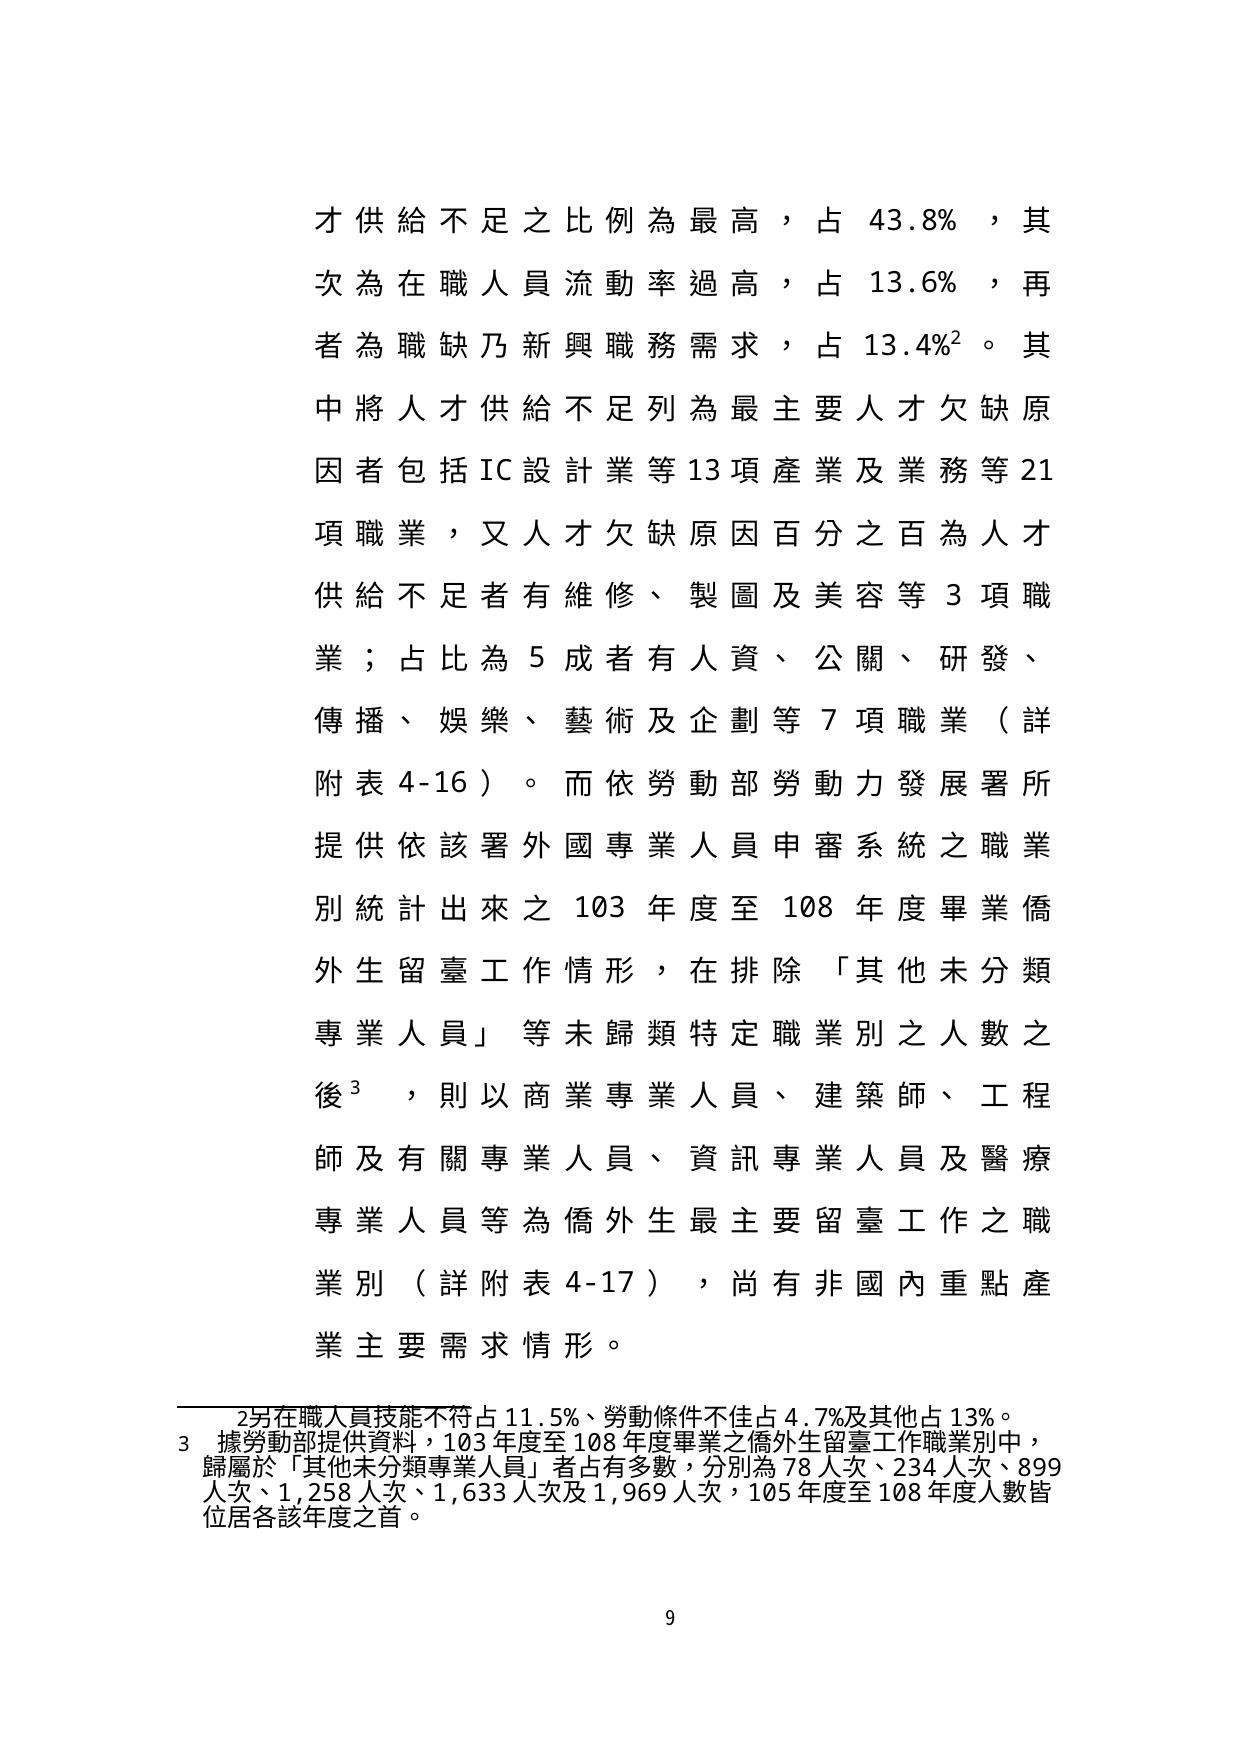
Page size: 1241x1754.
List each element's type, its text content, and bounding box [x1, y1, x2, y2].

text 為掌握產業發展所需關鍵人才，協助產業創新、升級及轉型，行政院業於99年10月13日依據「產業創新條例」第17條之規定指定國發會為專責機關，建立協調整合機制以推動產業人才資源發展相關事宜。據該會彙編之「109-111年重點產業人才供需調查及推估」（108年辦理成果彙整報告）內容指出，未來3年（109至111年）26項重點產業人才欠缺主要原因以人才供給不足之比例為最高，占43.8%，其次為在職人員流動率過高，占13.6%，再者為職缺乃新興職務需求，占13.4%。其中將人才供給不足列為最主要人才欠缺原因者包括IC設計業等13項產業及業務等21項職業，又人才欠缺原因百分之百為人才供給不足者有維修、製圖及美容等3項職業；占比為5成者有人資、公關、研發、傳播、娛樂、藝術及企劃等7項職業（詳附表4-16）。而依勞動部勞動力發展署所提供依該署外國專業人員申審系統之職業別統計出來之103年度至108年度畢業僑外生留臺工作情形，在排除「其他未分類專業人員」等未歸類特定職業別之人數之後，則以商業專業人員、建築師、工程師及有關專業人員、資訊專業人員及醫療專業人員等為僑外生最主要留臺工作之職業別（詳附表4-17），尚有非國內重點產業主要需求情形。 [271, 177, 1058, 1365]
text 據勞動部提供資料，103年度至108年度畢業之僑外生留臺工作職業別中，歸屬於「其他未分類專業人員」者占有多數，分別為78人次、234人次、899人次、1,258人次、1,633人次及1,969人次，105年度至108年度人數皆位居各該年度之首。 [177, 1432, 1063, 1532]
text 另在職人員技能不符占11.5%、勞動條件不佳占4.7%及其他占13%。 [236, 1407, 1063, 1432]
